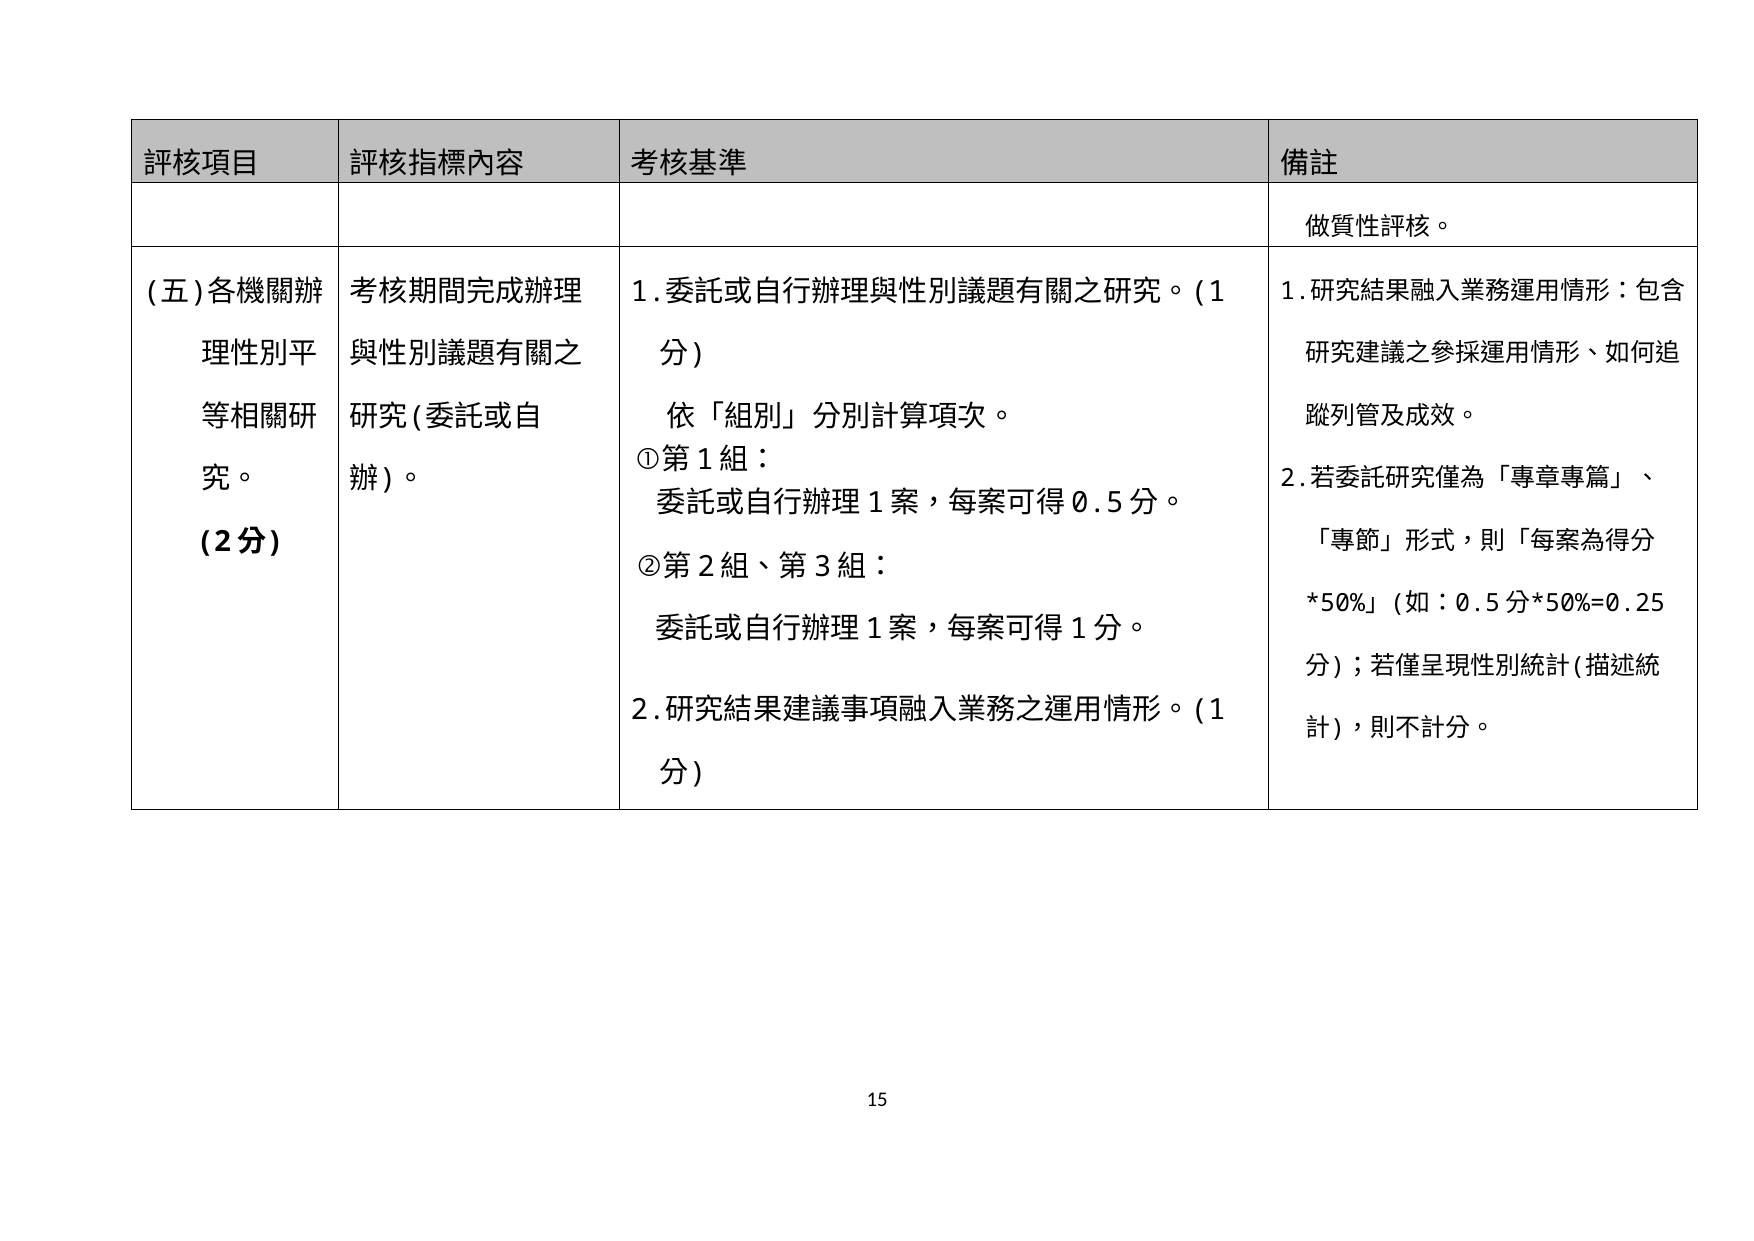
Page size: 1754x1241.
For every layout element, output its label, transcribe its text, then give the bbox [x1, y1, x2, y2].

table_cell [339, 183, 619, 246]
table_header 備註 [1269, 120, 1697, 182]
table_header 評核指標內容 [339, 120, 619, 182]
table_cell 考核期間完成辦理與性別議題有關之研究(委託或自辦)。 [339, 247, 619, 809]
table_cell 做質性評核。 [1269, 183, 1697, 246]
table_cell (五)各機關辦理性別平等相關研究。 (2分) [132, 247, 338, 809]
table_cell 1.委託或自行辦理與性別議題有關之研究。(1分) 依「組別」分別計算項次。 第1組： 委託或自行辦理1案，每案可得0.5分。 第2組、第3組： 委託或自行辦理1案，每案可得1分。 2.研究結果建議事項融入業務之運用情形。(1分) [620, 247, 1268, 809]
table_cell 1.研究結果融入業務運用情形：包含研究建議之參採運用情形、如何追蹤列管及成效。 2.若委託研究僅為「專章專篇」、「專節」形式，則「每案為得分*50%」(如：0.5分*50%=0.25分)；若僅呈現性別統計(描述統計)，則不計分。 [1269, 247, 1697, 809]
table_header 評核項目 [132, 120, 338, 182]
table_cell [132, 183, 338, 246]
table_cell [620, 183, 1268, 246]
table_header 考核基準 [620, 120, 1268, 182]
